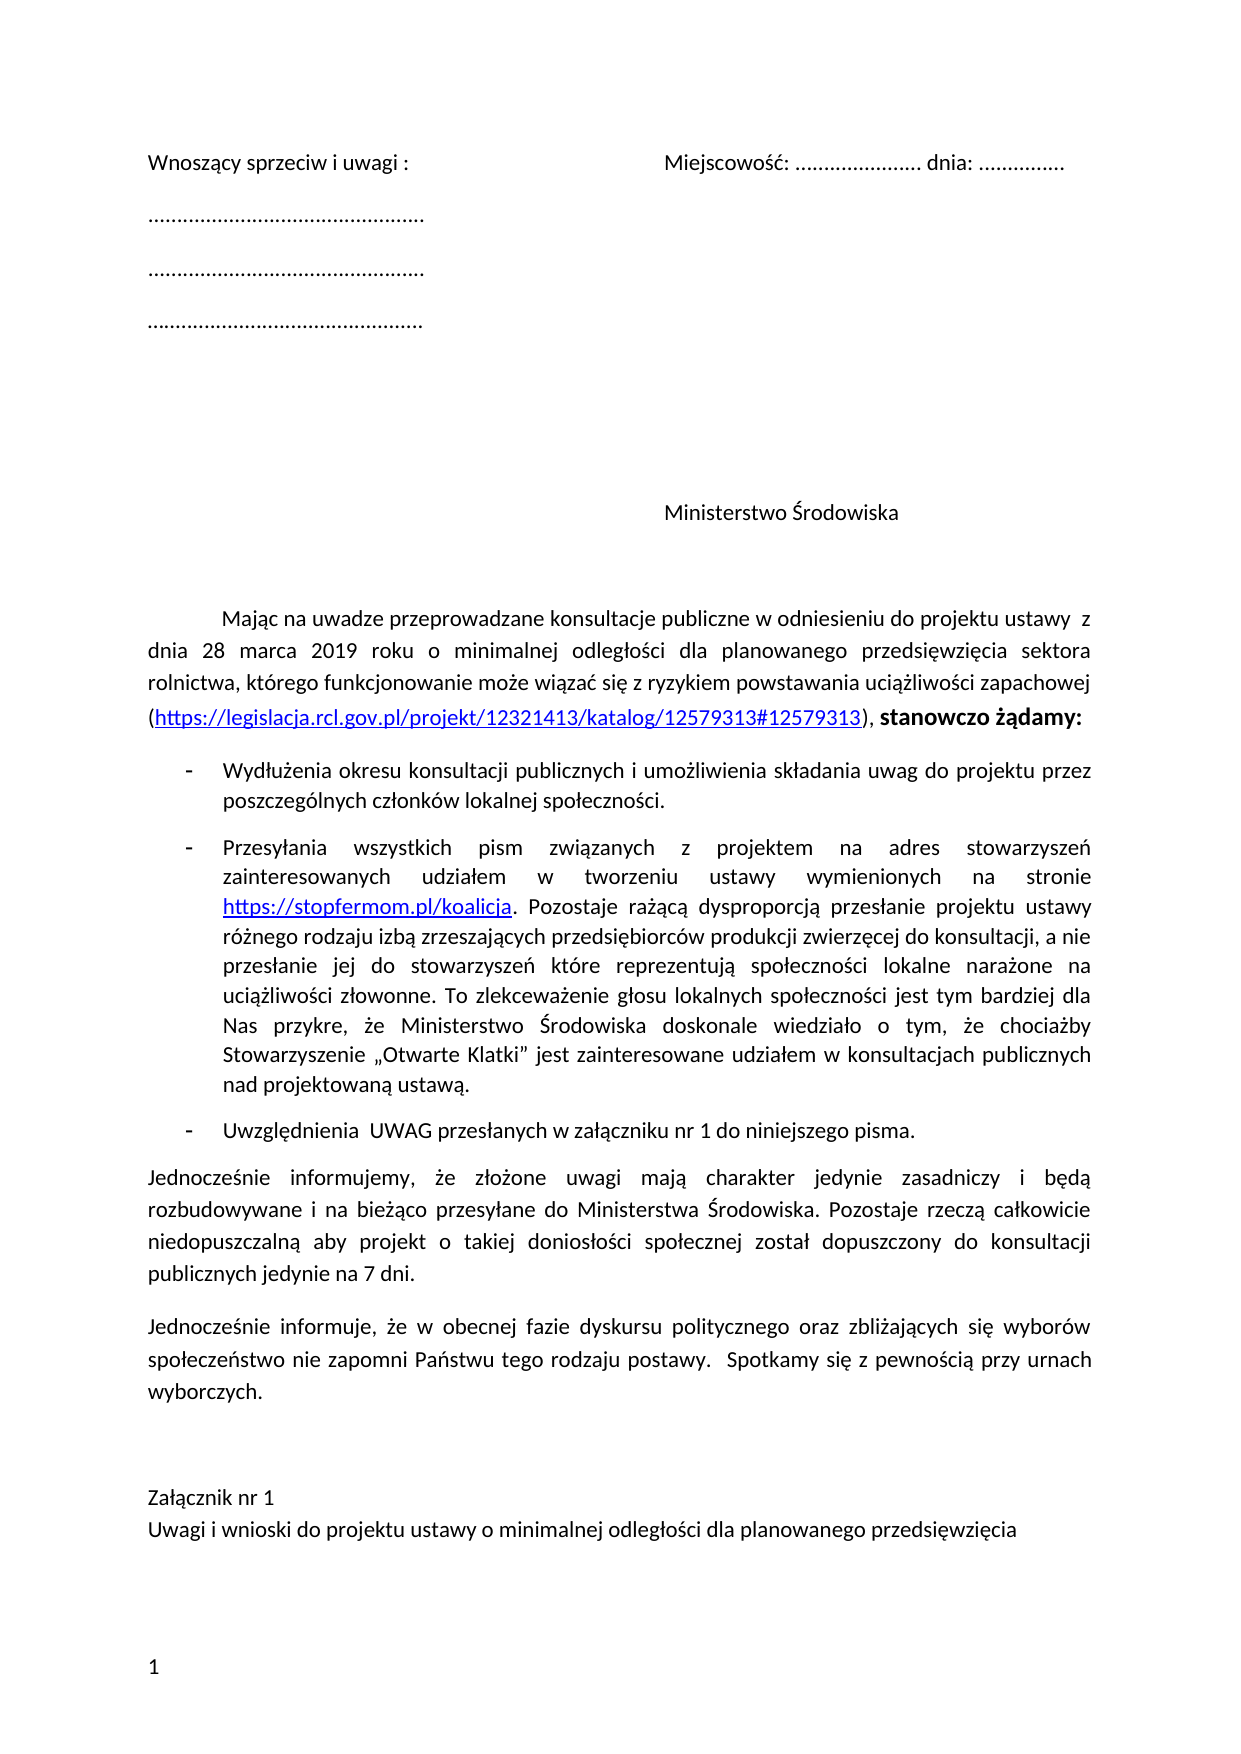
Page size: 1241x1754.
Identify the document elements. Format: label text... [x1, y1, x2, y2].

text Wnoszący sprzeciw i uwagi : Miejscowość: ...................... dnia: ............... [148, 148, 1093, 176]
text Mając na uwadze przeprowadzane konsultacje publiczne w odniesieniu do projektu ustawy z dnia 28 marca 2019 roku o minimalnej odległości dla planowanego przedsięwzięcia sektora rolnictwa, którego funkcjonowanie może wiązać się z ryzykiem powstawania uciążliwości zapachowej (https://legislacja.rcl.gov.pl/projekt/12321413/katalog/12579313#12579313), stanowczo żądamy: [148, 604, 1093, 731]
list Uwzględnienia UWAG przesłanych w załączniku nr 1 do niniejszego pisma. [185, 1117, 1093, 1144]
text Ministerstwo Środowiska [148, 498, 1093, 526]
text Załącznik nr 1 Uwagi i wnioski do projektu ustawy o minimalnej odległości dla planowanego przedsięwzięcia [148, 1483, 1093, 1543]
text …............................................. [148, 307, 1093, 367]
list Przesyłania wszystkich pism związanych z projektem na adres stowarzyszeń zainteresowanych udziałem w tworzeniu ustawy wymienionych na stronie https://stopfermom.pl/koalicja. Pozostaje rażącą dysproporcją przesłanie projektu ustawy różnego rodzaju izbą zrzeszających przedsiębiorców produkcji zwierzęcej do konsultacji, a nie przesłanie jej do stowarzyszeń które reprezentują społeczności lokalne narażone na uciążliwości złowonne. To zlekceważenie głosu lokalnych społeczności jest tym bardziej dla Nas przykre, że Ministerstwo Środowiska doskonale wiedziało o tym, że chociażby Stowarzyszenie „Otwarte Klatki” jest zainteresowane udziałem w konsultacjach publicznych nad projektowaną ustawą. [185, 833, 1093, 1098]
text Jednocześnie informuje, że w obecnej fazie dyskursu politycznego oraz zbliżających się wyborów społeczeństwo nie zapomni Państwu tego rodzaju postawy. Spotkamy się z pewnością przy urnach wyborczych. [148, 1312, 1093, 1405]
text ................................................ [148, 201, 1093, 229]
text ................................................ [148, 254, 1093, 282]
text Jednocześnie informujemy, że złożone uwagi mają charakter jedynie zasadniczy i będą rozbudowywane i na bieżąco przesyłane do Ministerstwa Środowiska. Pozostaje rzeczą całkowicie niedopuszczalną aby projekt o takiej doniosłości społecznej został dopuszczony do konsultacji publicznych jedynie na 7 dni. [148, 1163, 1093, 1287]
list Wydłużenia okresu konsultacji publicznych i umożliwienia składania uwag do projektu przez poszczególnych członków lokalnej społeczności. [185, 757, 1093, 814]
